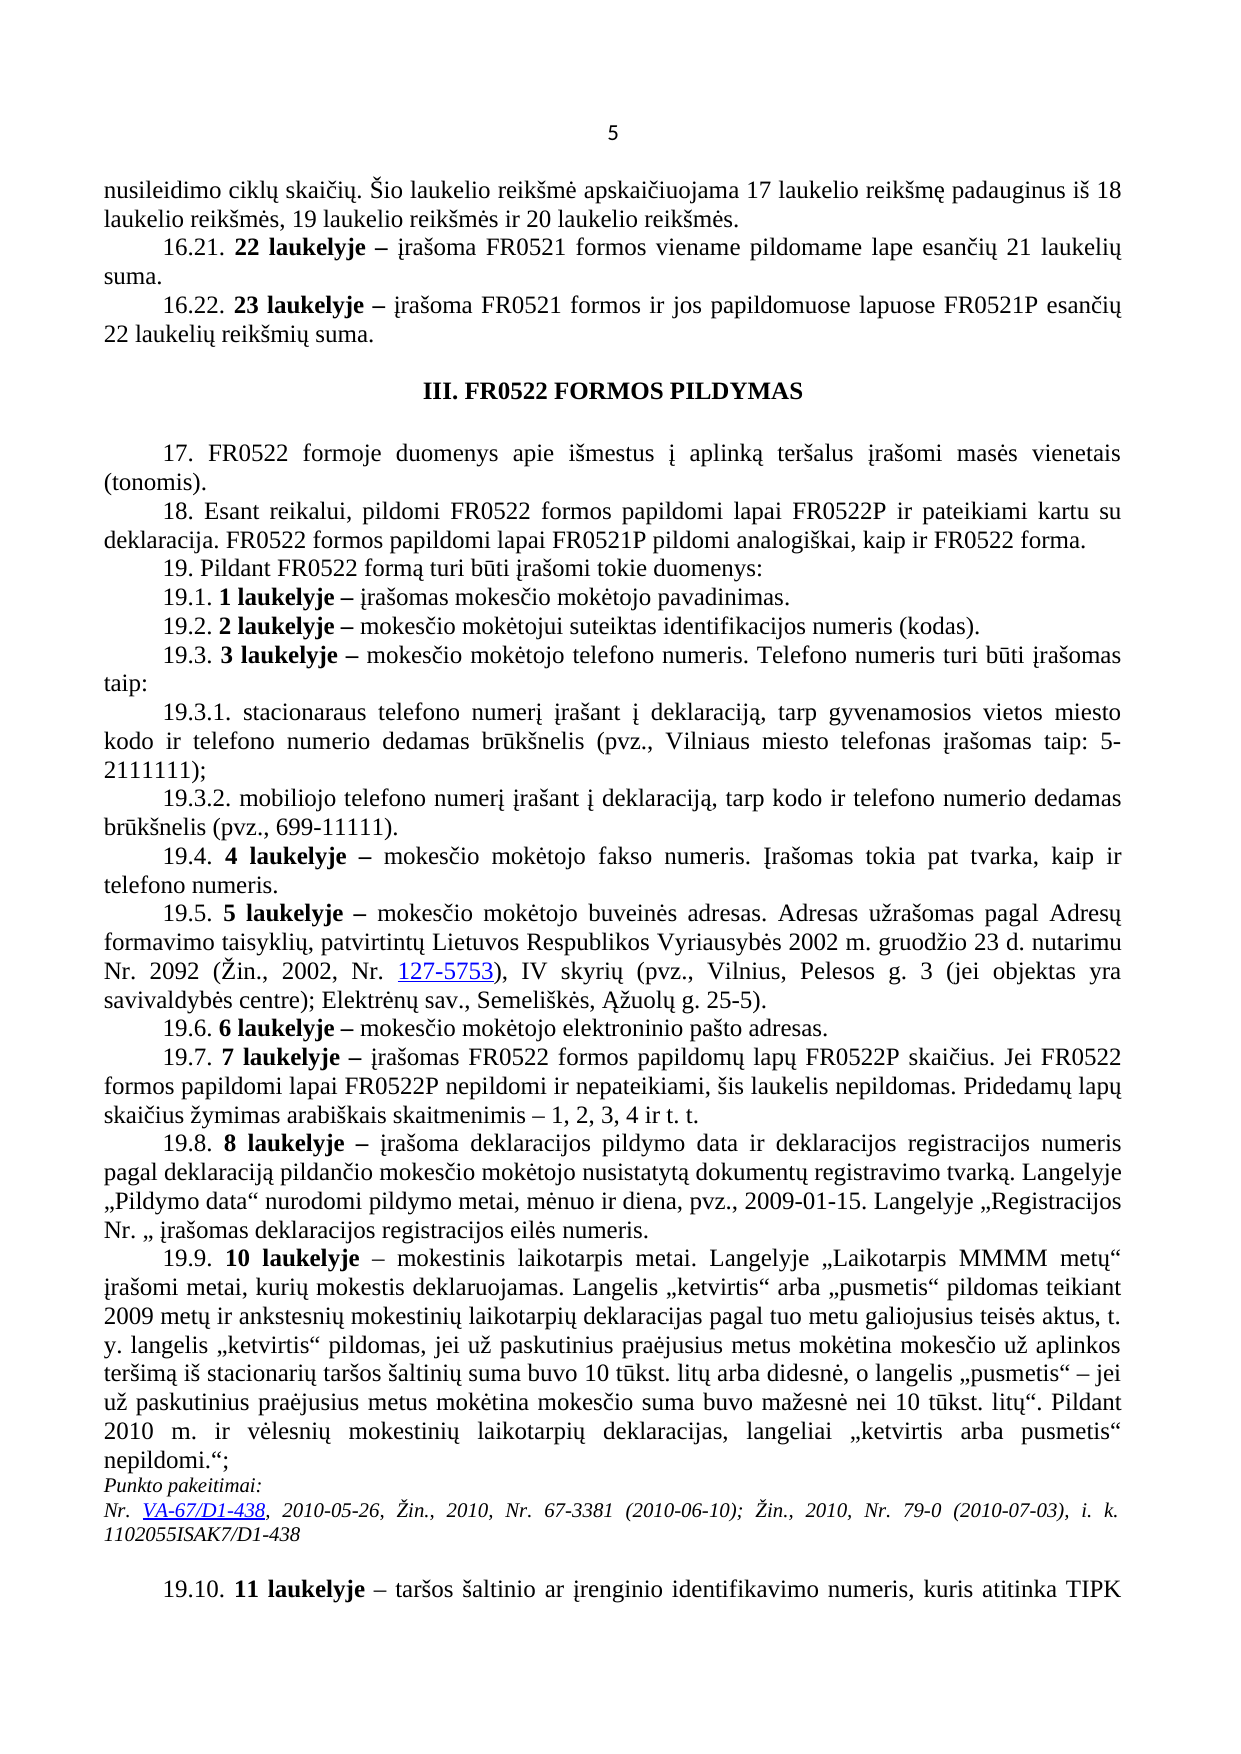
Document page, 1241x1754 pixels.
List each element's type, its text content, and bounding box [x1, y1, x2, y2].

text 19.4. 4 laukelyje – mokesčio mokėtojo fakso numeris. Įrašomas tokia pat tvarka, kaip ir telefono numeris. [103, 841, 1122, 898]
text 19.2. 2 laukelyje – mokesčio mokėtojui suteiktas identifikacijos numeris (kodas). [103, 611, 1122, 640]
text 19.3. 3 laukelyje – mokesčio mokėtojo telefono numeris. Telefono numeris turi būti įrašomas taip: [103, 640, 1122, 697]
text nusileidimo ciklų skaičių. Šio laukelio reikšmė apskaičiuojama 17 laukelio reikšmę padauginus iš 18 laukelio reikšmės, 19 laukelio reikšmės ir 20 laukelio reikšmės. [103, 175, 1122, 232]
text 16.22. 23 laukelyje – įrašoma FR0521 formos ir jos papildomuose lapuose FR0521P esančių 22 laukelių reikšmių suma. [103, 290, 1122, 347]
text 19.8. 8 laukelyje – įrašoma deklaracijos pildymo data ir deklaracijos registracijos numeris pagal deklaraciją pildančio mokesčio mokėtojo nusistatytą dokumentų registravimo tvarką. Langelyje „Pildymo data“ nurodomi pildymo metai, mėnuo ir diena, pvz., 2009-01-15. Langelyje „Registracijos Nr. „ įrašomas deklaracijos registracijos eilės numeris. [103, 1128, 1122, 1243]
text Punkto pakeitimai: [103, 1473, 1122, 1497]
text 19.3.2. mobiliojo telefono numerį įrašant į deklaraciją, tarp kodo ir telefono numerio dedamas brūkšnelis (pvz., 699-11111). [103, 783, 1122, 841]
text Nr. VA-67/D1-438, 2010-05-26, Žin., 2010, Nr. 67-3381 (2010-06-10); Žin., 2010, Nr. 79-0 (2010-07-03), i. k. 1102055ISAK7/D1-438 [103, 1497, 1122, 1546]
text 19.7. 7 laukelyje – įrašomas FR0522 formos papildomų lapų FR0522P skaičius. Jei FR0522 formos papildomi lapai FR0522P nepildomi ir nepateikiami, šis laukelis nepildomas. Pridedamų lapų skaičius žymimas arabiškais skaitmenimis – 1, 2, 3, 4 ir t. t. [103, 1042, 1122, 1128]
text 19.5. 5 laukelyje – mokesčio mokėtojo buveinės adresas. Adresas užrašomas pagal Adresų formavimo taisyklių, patvirtintų Lietuvos Respublikos Vyriausybės 2002 m. gruodžio 23 d. nutarimu Nr. 2092 (Žin., 2002, Nr. 127-5753), IV skyrių (pvz., Vilnius, Pelesos g. 3 (jei objektas yra savivaldybės centre); Elektrėnų sav., Semeliškės, Ąžuolų g. 25-5). [103, 898, 1122, 1013]
text 16.21. 22 laukelyje – įrašoma FR0521 formos viename pildomame lape esančių 21 laukelių suma. [103, 232, 1122, 290]
text 19.1. 1 laukelyje – įrašomas mokesčio mokėtojo pavadinimas. [103, 582, 1122, 611]
text 19.6. 6 laukelyje – mokesčio mokėtojo elektroninio pašto adresas. [103, 1013, 1122, 1042]
text 17. FR0522 formoje duomenys apie išmestus į aplinką teršalus įrašomi masės vienetais (tonomis). [103, 438, 1122, 496]
text 18. Esant reikalui, pildomi FR0522 formos papildomi lapai FR0522P ir pateikiami kartu su deklaracija. FR0522 formos papildomi lapai FR0521P pildomi analogiškai, kaip ir FR0522 forma. [103, 496, 1122, 553]
text 19.3.1. stacionaraus telefono numerį įrašant į deklaraciją, tarp gyvenamosios vietos miesto kodo ir telefono numerio dedamas brūkšnelis (pvz., Vilniaus miesto telefonas įrašomas taip: 5-2111111); [103, 697, 1122, 783]
text 19.10. 11 laukelyje – taršos šaltinio ar įrenginio identifikavimo numeris, kuris atitinka TIPK [103, 1574, 1122, 1603]
text 19. Pildant FR0522 formą turi būti įrašomi tokie duomenys: [103, 553, 1122, 582]
text 19.9. 10 laukelyje – mokestinis laikotarpis metai. Langelyje „Laikotarpis MMMM metų“ įrašomi metai, kurių mokestis deklaruojamas. Langelis „ketvirtis“ arba „pusmetis“ pildomas teikiant 2009 metų ir ankstesnių mokestinių laikotarpių deklaracijas pagal tuo metu galiojusius teisės aktus, t. y. langelis „ketvirtis“ pildomas, jei už paskutinius praėjusius metus mokėtina mokesčio už aplinkos teršimą iš stacionarių taršos šaltinių suma buvo 10 tūkst. litų arba didesnė, o langelis „pusmetis“ – jei už paskutinius praėjusius metus mokėtina mokesčio suma buvo mažesnė nei 10 tūkst. litų“. Pildant 2010 m. ir vėlesnių mokestinių laikotarpių deklaracijas, langeliai „ketvirtis arba pusmetis“ nepildomi.“; [103, 1243, 1122, 1473]
text III. FR0522 FORMOS PILDYMAS [103, 376, 1122, 405]
